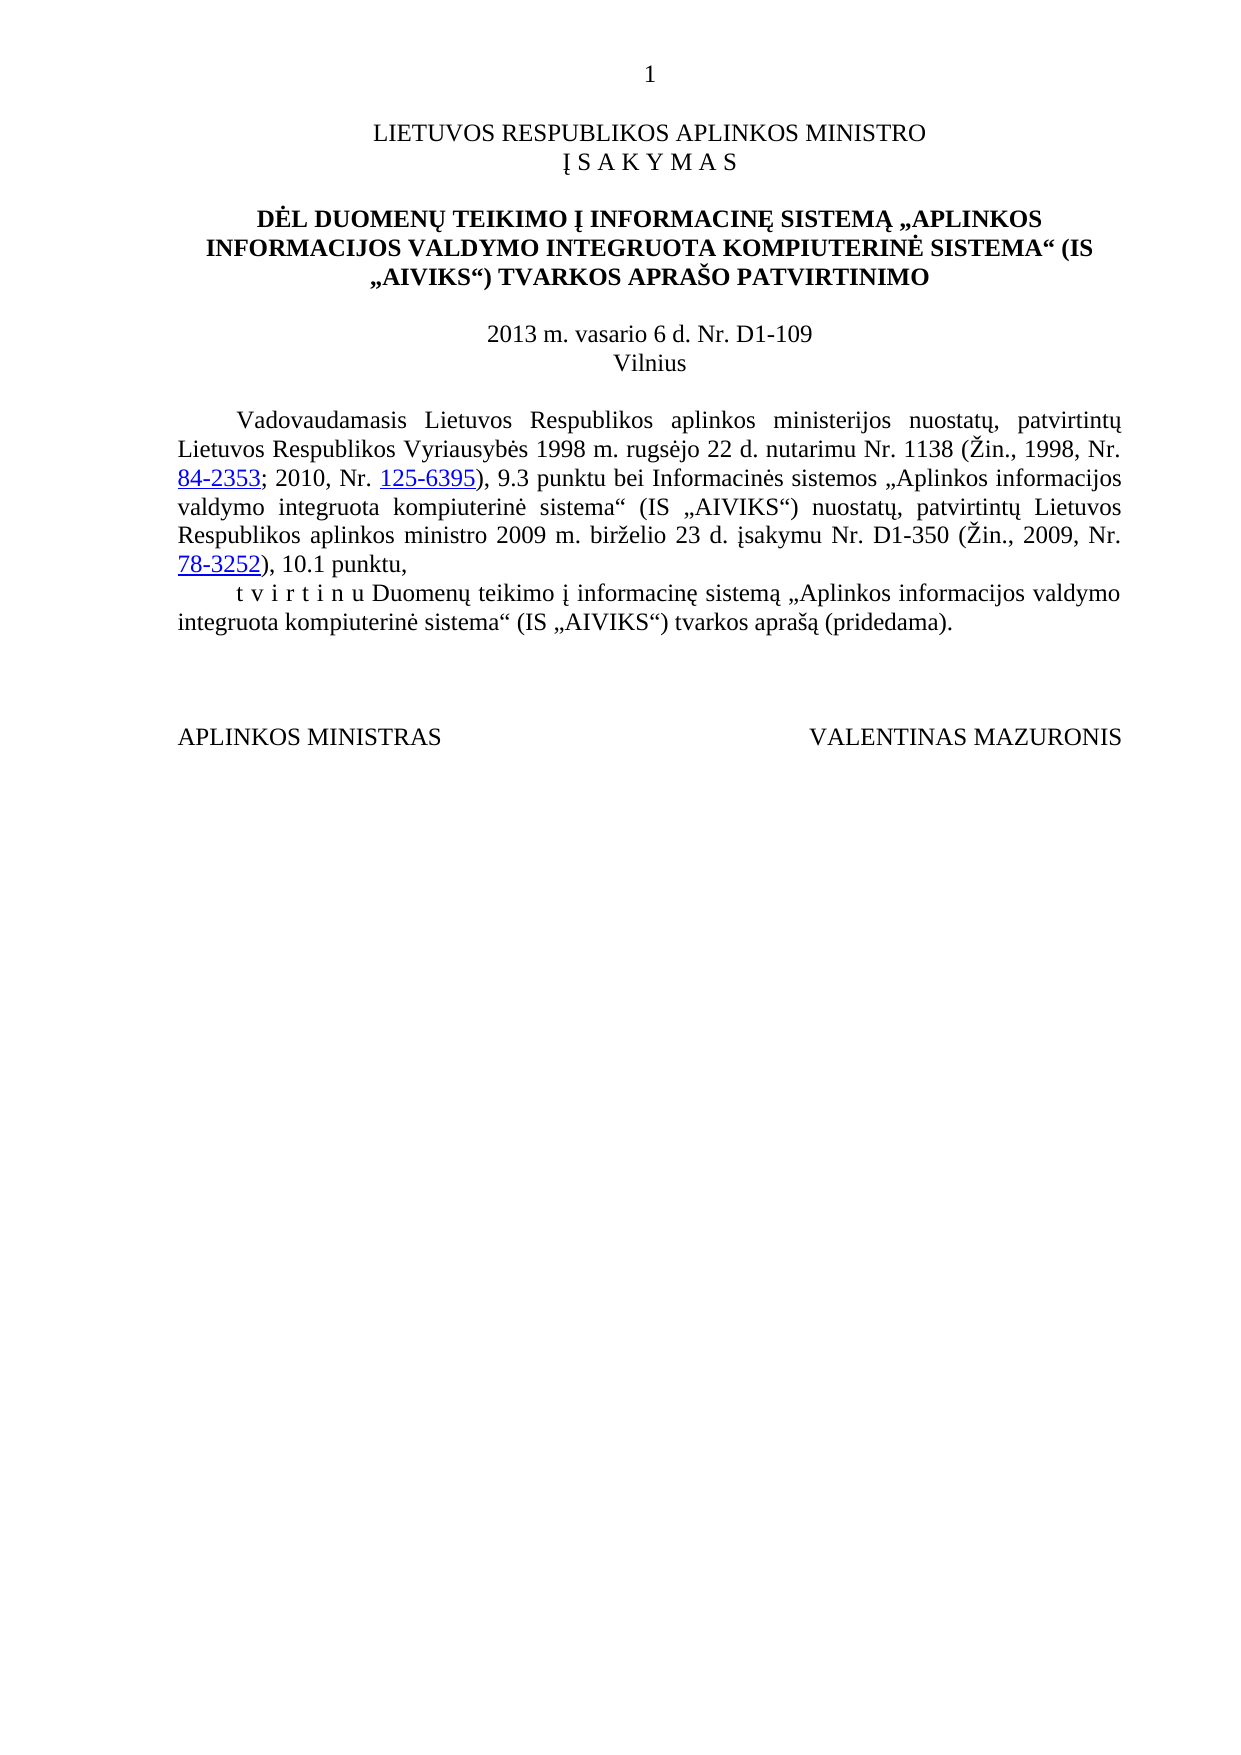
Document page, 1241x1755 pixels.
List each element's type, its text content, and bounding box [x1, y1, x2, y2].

text DĖL DUOMENŲ TEIKIMO Į INFORMACINĘ SISTEMĄ „APLINKOS INFORMACIJOS VALDYMO INTEGRUOTA KOMPIUTERINĖ SISTEMA“ (IS „AIVIKS“) TVARKOS APRAŠO PATVIRTINIMO [177, 204, 1122, 291]
text t v i r t i n u Duomenų teikimo į informacinę sistemą „Aplinkos informacijos valdymo integruota kompiuterinė sistema“ (IS „AIVIKS“) tvarkos aprašą (pridedama). [177, 578, 1122, 636]
text Vadovaudamasis Lietuvos Respublikos aplinkos ministerijos nuostatų, patvirtintų Lietuvos Respublikos Vyriausybės 1998 m. rugsėjo 22 d. nutarimu Nr. 1138 (Žin., 1998, Nr. 84-2353; 2010, Nr. 125-6395), 9.3 punktu bei Informacinės sistemos „Aplinkos informacijos valdymo integruota kompiuterinė sistema“ (IS „AIVIKS“) nuostatų, patvirtintų Lietuvos Respublikos aplinkos ministro 2009 m. birželio 23 d. įsakymu Nr. D1-350 (Žin., 2009, Nr. 78-3252), 10.1 punktu, [177, 406, 1122, 578]
text Vilnius [177, 348, 1122, 377]
text Aplinkos ministras Valentinas Mazuronis [177, 722, 1122, 751]
text 2013 m. vasario 6 d. Nr. D1-109 [177, 319, 1122, 348]
text LIETUVOS RESPUBLIKOS APLINKOS MINISTRO [177, 118, 1122, 147]
text Į S A K Y M A S [177, 147, 1122, 176]
